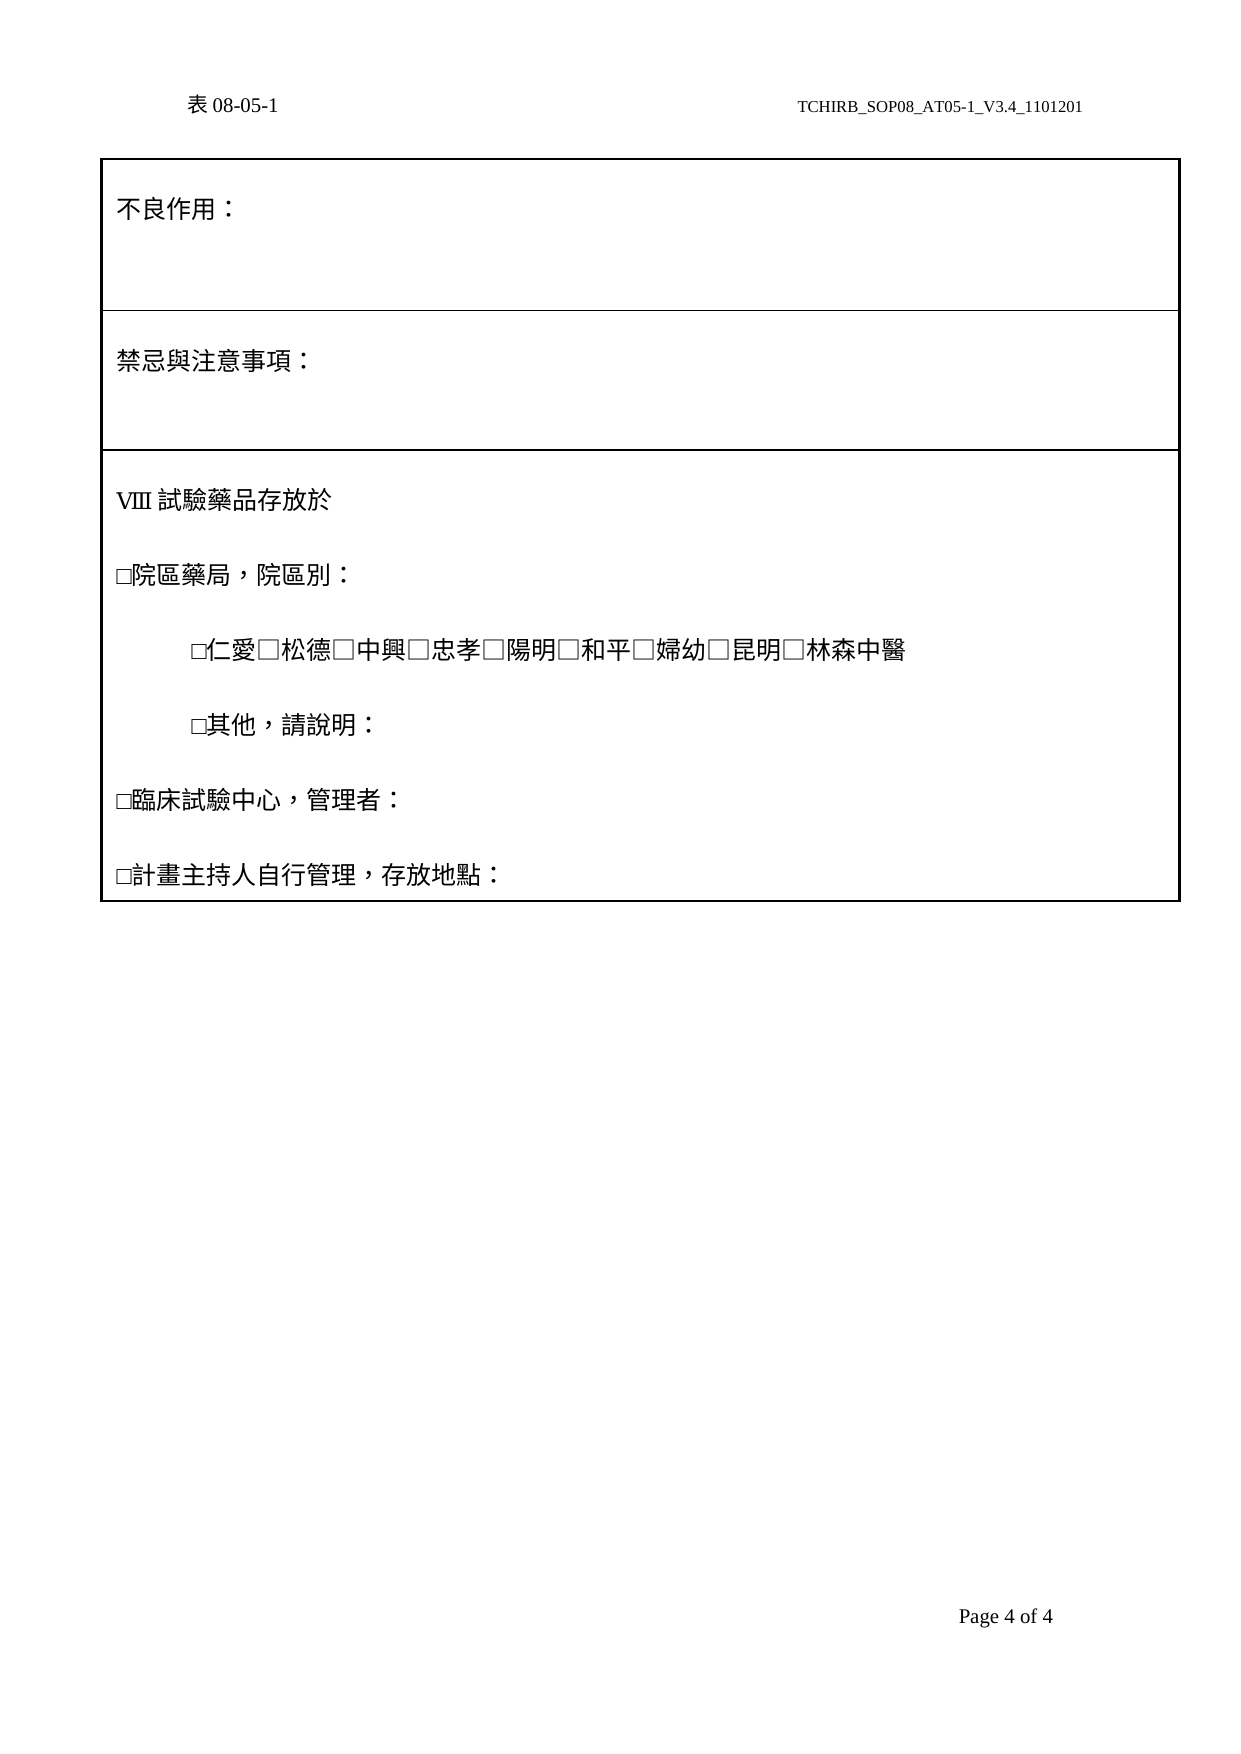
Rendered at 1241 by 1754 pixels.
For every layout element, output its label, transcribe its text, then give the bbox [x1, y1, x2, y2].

table_cell Ⅷ試驗藥品存放於 □院區藥局，院區別： □仁愛□松德□中興□忠孝□陽明□和平□婦幼□昆明□林森中醫 □其他，請說明： □臨床試驗中心，管理者： □計畫主持人自行管理，存放地點： [103, 451, 1178, 900]
table_cell 禁忌與注意事項： [103, 311, 1178, 449]
table_cell 不良作用： [103, 160, 1178, 310]
